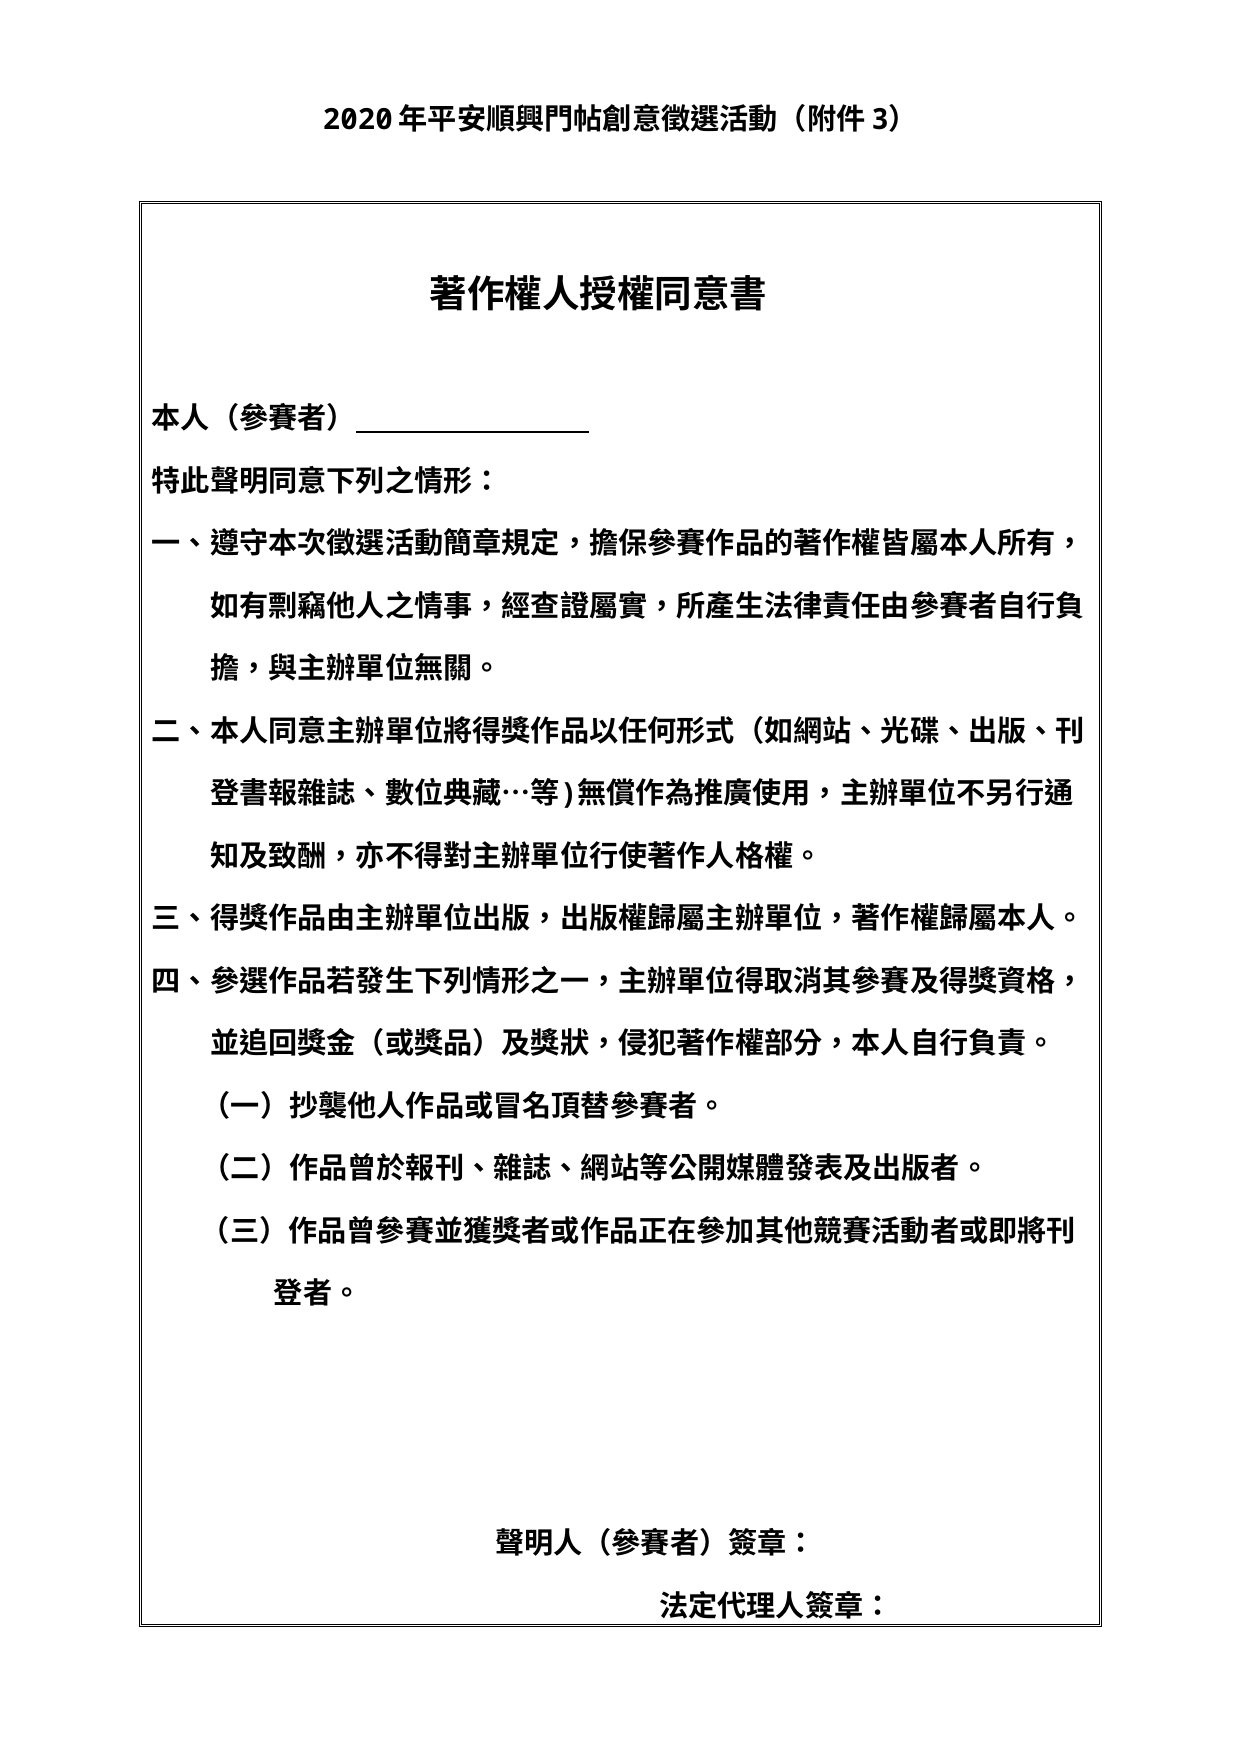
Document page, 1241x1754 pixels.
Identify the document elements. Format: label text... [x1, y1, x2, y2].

table_header 著作權人授權同意書 本人（參賽者） 特此聲明同意下列之情形： 一、遵守本次徵選活動簡章規定，擔保參賽作品的著作權皆屬本人所有，如有剽竊他人之情事，經查證屬實，所產生法律責任由參賽者自行負擔，與主辦單位無關。 二、本人同意主辦單位將得獎作品以任何形式（如網站、光碟、出版、刊登書報雜誌、數位典藏…等)無償作為推廣使用，主辦單位不另行通知及致酬，亦不得對主辦單位行使著作人格權。 三、得獎作品由主辦單位出版，出版權歸屬主辦單位，著作權歸屬本人。 四、參選作品若發生下列情形之一，主辦單位得取消其參賽及得獎資格，並追回獎金（或獎品）及獎狀，侵犯著作權部分，本人自行負責。 （一）抄襲他人作品或冒名頂替參賽者。 （二）作品曾於報刊、雜誌、網站等公開媒體發表及出版者。 （三）作品曾參賽並獲獎者或作品正在參加其他競賽活動者或即將刊登者。 聲明人（參賽者）簽章： 法定代理人簽章： [142, 204, 1099, 1624]
text 2020年平安順興門帖創意徵選活動（附件3） [148, 96, 1092, 138]
